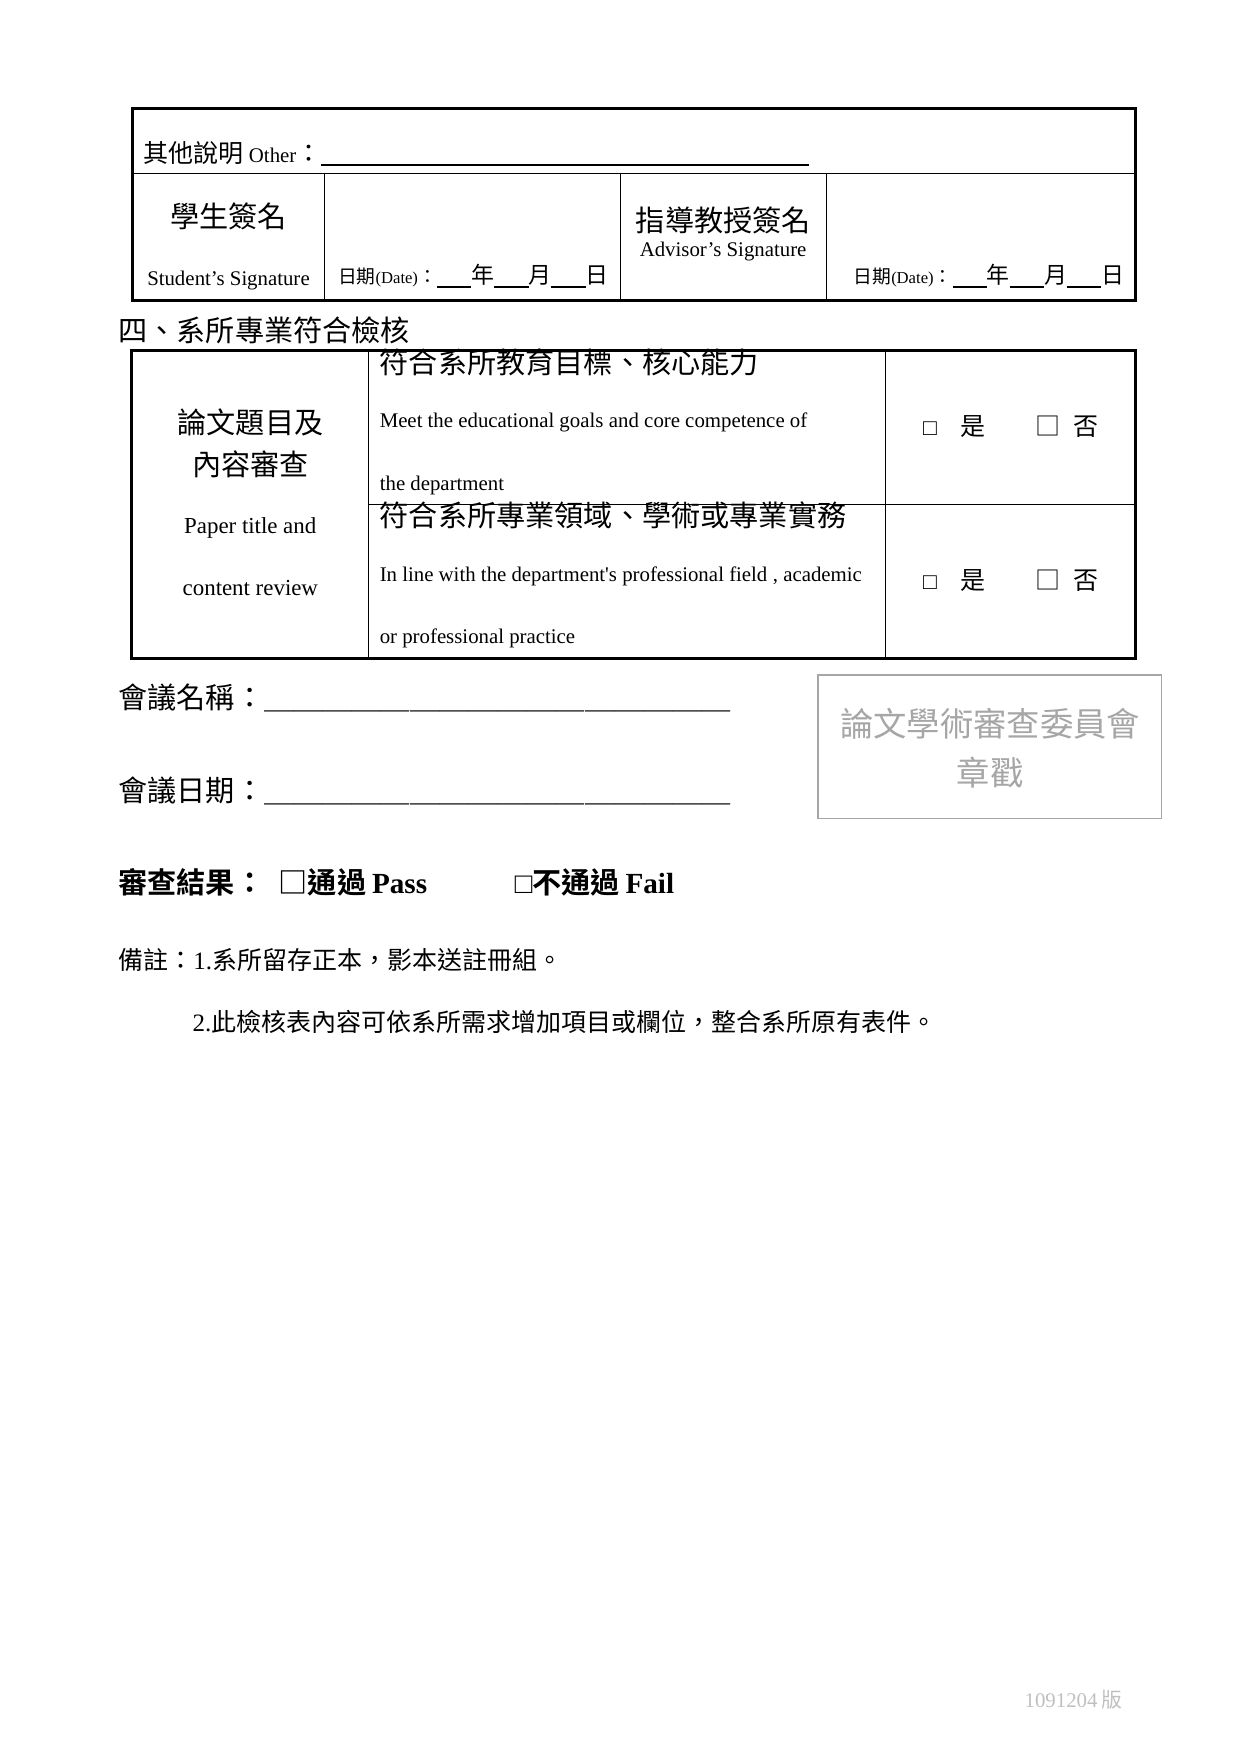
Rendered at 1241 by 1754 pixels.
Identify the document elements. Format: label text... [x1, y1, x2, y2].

table_cell 日期(Date)： 年 月 日 [827, 174, 1134, 298]
table_cell 是 □ 否 [886, 505, 1134, 657]
table_header 其他說明Other： [134, 110, 1134, 172]
text 2.此檢核表內容可依系所需求增加項目或欄位，整合系所原有表件。 [117, 979, 1122, 1042]
text 會議日期：＿＿＿＿＿＿＿＿＿＿＿＿＿＿＿＿ [118, 747, 817, 809]
table_cell 指導教授簽名 Advisor’s Signature [621, 174, 826, 298]
table_cell 符合系所專業領域、學術或專業實務 In line with the department's professional field , academic or professional practice [369, 505, 885, 657]
text [819, 676, 1161, 818]
table_header 是 □ 否 [886, 352, 1134, 504]
text 四、系所專業符合檢核 [118, 311, 1122, 348]
table_header 符合系所教育目標、核心能力 Meet the educational goals and core competence of the department [369, 352, 885, 504]
table_header 論文題目及 內容審查 Paper title and content review [133, 352, 368, 657]
text 論文學術審查委員會章戳 [834, 698, 1146, 795]
text 審查結果： □通過Pass □不通過Fail [118, 839, 1122, 902]
table_cell 學生簽名 Student’s Signature [134, 174, 324, 298]
text 會議名稱：＿＿＿＿＿＿＿＿＿＿＿＿＿＿＿＿ [118, 675, 817, 717]
text 備註：1.系所留存正本，影本送註冊組。 [118, 917, 1122, 979]
table_cell 日期(Date)： 年 月 日 [325, 174, 620, 298]
